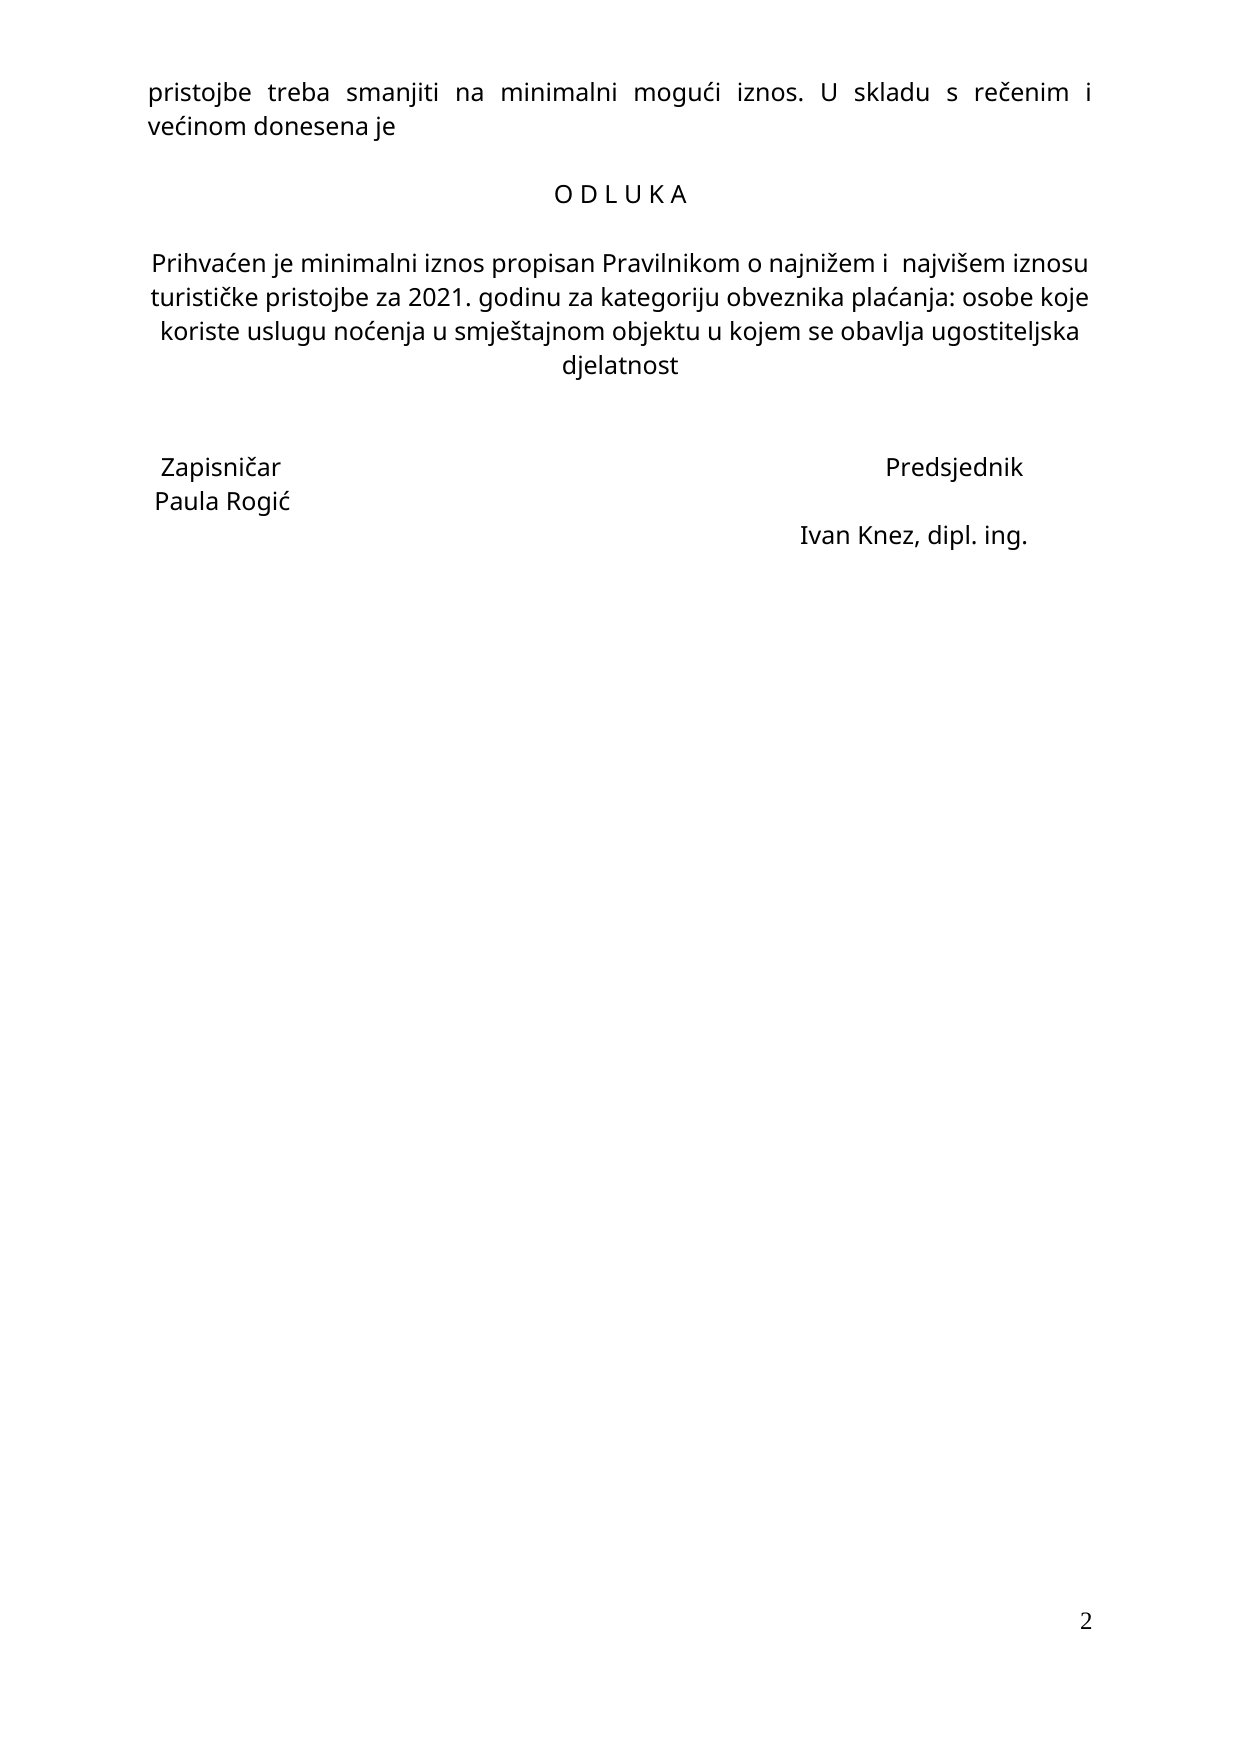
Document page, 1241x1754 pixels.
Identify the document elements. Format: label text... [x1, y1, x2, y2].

text O D L U K A [148, 177, 1093, 211]
text Prihvaćen je minimalni iznos propisan Pravilnikom o najnižem i najvišem iznosu turističke pristojbe za 2021. godinu za kategoriju obveznika plaćanja: osobe koje koriste uslugu noćenja u smještajnom objektu u kojem se obavlja ugostiteljska djelatnost [148, 245, 1093, 382]
text pristojbe treba smanjiti na minimalni mogući iznos. U skladu s rečenim i većinom donesena je [148, 75, 1093, 143]
text Paula Ivan Knez, dipl. ing. [148, 518, 1093, 552]
text Paula Rogić ograd boat show-a [148, 484, 1093, 518]
text Zapisničar Predsjednik [148, 450, 1093, 484]
